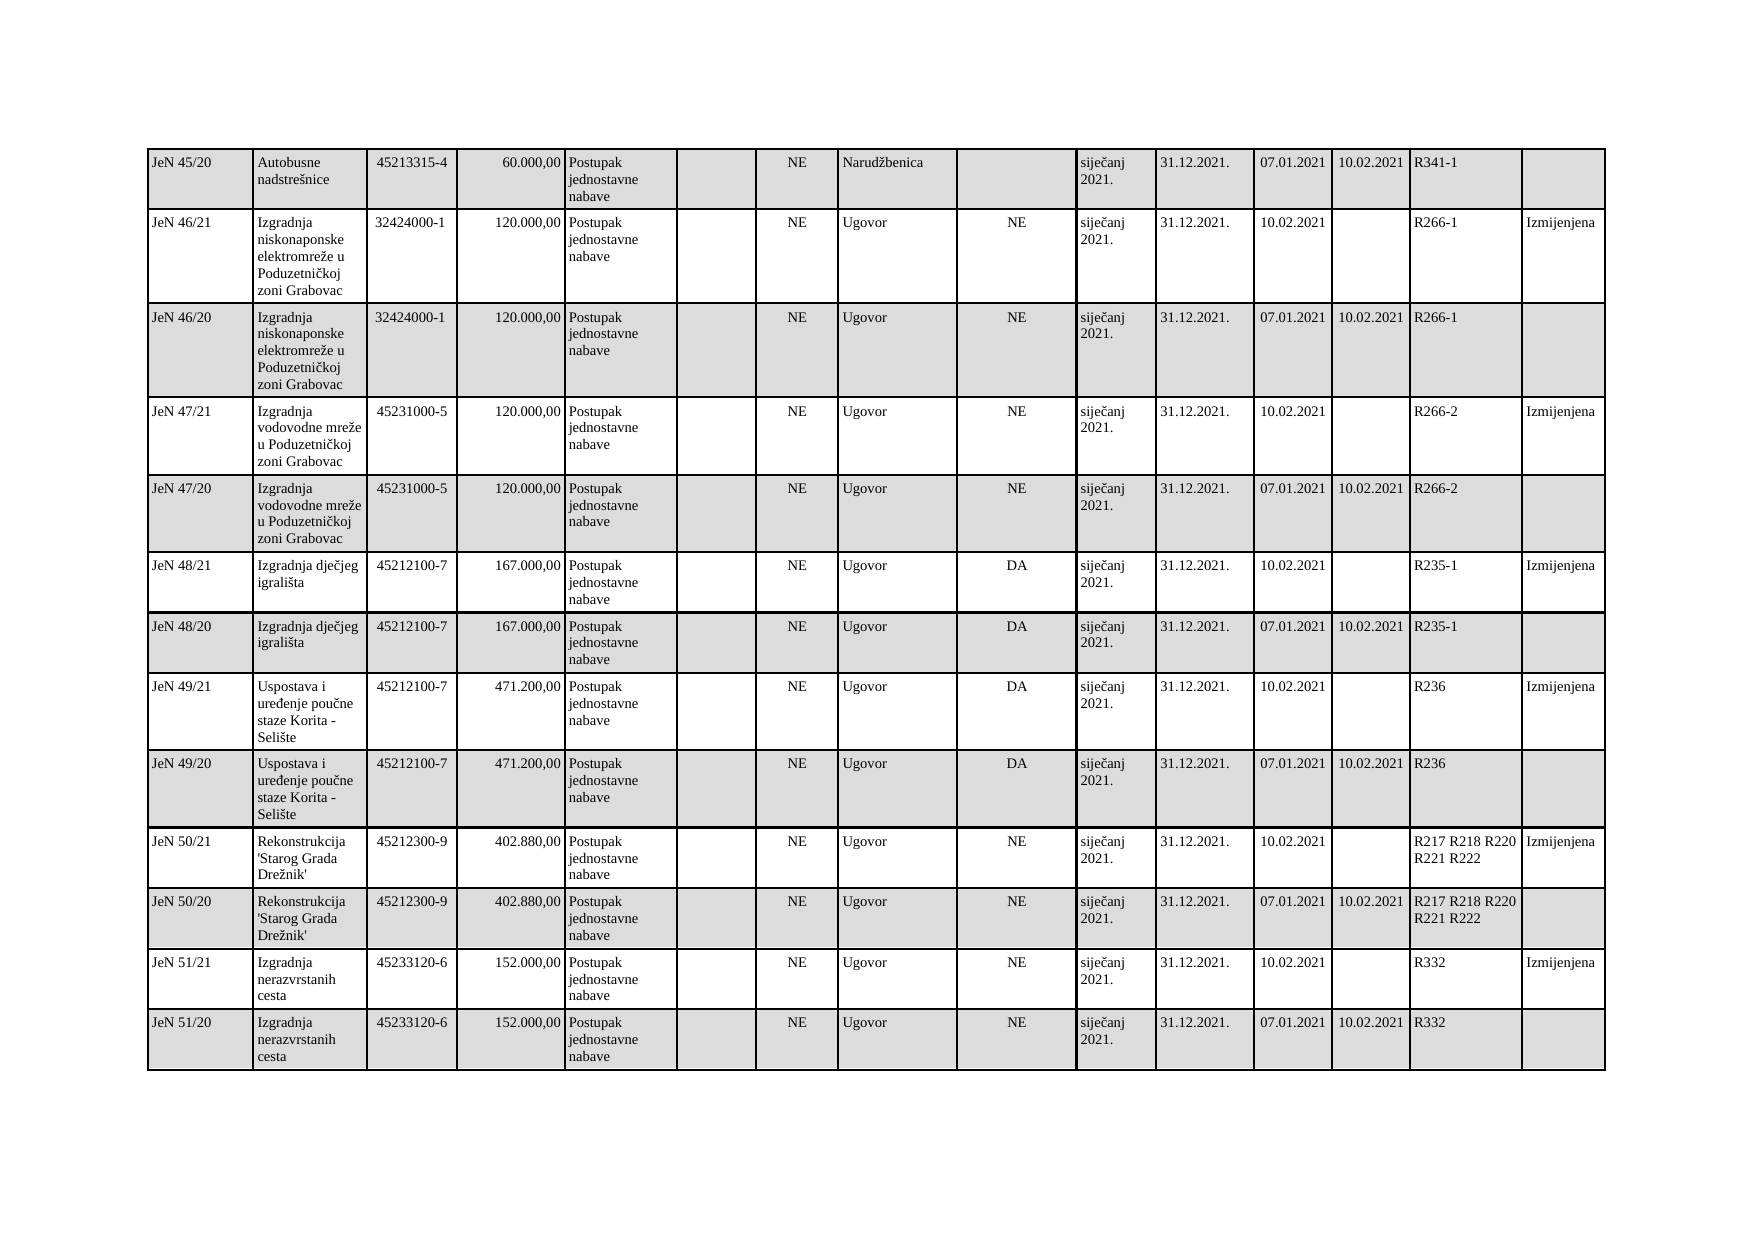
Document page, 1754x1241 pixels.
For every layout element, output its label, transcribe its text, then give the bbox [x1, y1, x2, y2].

table_cell [678, 674, 755, 749]
table_cell Izmijenjena [1523, 829, 1604, 887]
table_cell 45233120-6 [368, 950, 456, 1008]
table_cell R217 R218 R220 R221 R222 [1411, 829, 1521, 887]
table_cell 45213315-4 [368, 150, 456, 208]
table_cell [1333, 398, 1409, 473]
table_cell DA [958, 674, 1075, 749]
table_cell 10.02.2021 [1333, 751, 1409, 826]
table_cell 45212100-7 [368, 553, 456, 611]
table_cell [1523, 751, 1604, 826]
table_cell 167.000,00 [458, 614, 564, 672]
table_cell R332 [1411, 950, 1521, 1008]
table_cell R266-2 [1411, 398, 1521, 473]
table_cell 60.000,00 [458, 150, 564, 208]
table_cell [1333, 210, 1409, 302]
table_cell 10.02.2021 [1333, 304, 1409, 396]
table_cell R217 R218 R220 R221 R222 [1411, 889, 1521, 947]
table_cell 10.02.2021 [1333, 150, 1409, 208]
table_cell NE [757, 150, 837, 208]
table_cell Ugovor [839, 674, 956, 749]
table_cell 07.01.2021 [1255, 1010, 1331, 1068]
table_cell JeN 49/20 [149, 751, 252, 826]
table_cell 31.12.2021. [1157, 210, 1253, 302]
table_cell 10.02.2021 [1255, 398, 1331, 473]
table_cell Ugovor [839, 950, 956, 1008]
table_cell R266-1 [1411, 210, 1521, 302]
table_cell Izmijenjena [1523, 210, 1604, 302]
table_cell NE [958, 304, 1075, 396]
table_cell 402.880,00 [458, 829, 564, 887]
table_cell JeN 47/21 [149, 398, 252, 473]
table_cell 45212100-7 [368, 614, 456, 672]
table_cell Izgradnja nerazvrstanih cesta [254, 950, 366, 1008]
table_cell 31.12.2021. [1157, 476, 1253, 551]
table_cell [678, 829, 755, 887]
table_cell Postupak jednostavne nabave [566, 1010, 676, 1068]
table_cell Postupak jednostavne nabave [566, 829, 676, 887]
table_cell [1523, 476, 1604, 551]
table_cell Izgradnja vodovodne mreže u Poduzetničkoj zoni Grabovac [254, 398, 366, 473]
table_cell [678, 398, 755, 473]
table_cell 45233120-6 [368, 1010, 456, 1068]
table_cell NE [757, 751, 837, 826]
table_cell R266-2 [1411, 476, 1521, 551]
table_cell 45231000-5 [368, 476, 456, 551]
table_cell [678, 210, 755, 302]
table_cell Postupak jednostavne nabave [566, 674, 676, 749]
table_cell NE [757, 950, 837, 1008]
table_cell 471.200,00 [458, 674, 564, 749]
table_cell Rekonstrukcija 'Starog Grada Drežnik' [254, 829, 366, 887]
table_cell DA [958, 614, 1075, 672]
table_cell NE [757, 674, 837, 749]
table_cell Izmijenjena [1523, 398, 1604, 473]
table_cell [1523, 304, 1604, 396]
table_cell 31.12.2021. [1157, 950, 1253, 1008]
table_cell JeN 51/21 [149, 950, 252, 1008]
table_cell Postupak jednostavne nabave [566, 150, 676, 208]
table_cell [1333, 950, 1409, 1008]
table_cell Izgradnja dječjeg igrališta [254, 553, 366, 611]
table_cell 07.01.2021 [1255, 751, 1331, 826]
table_cell 31.12.2021. [1157, 304, 1253, 396]
table_cell JeN 51/20 [149, 1010, 252, 1068]
table_cell 402.880,00 [458, 889, 564, 947]
table_cell 07.01.2021 [1255, 889, 1331, 947]
table_cell 07.01.2021 [1255, 476, 1331, 551]
table_cell R341-1 [1411, 150, 1521, 208]
table_cell siječanj 2021. [1078, 210, 1155, 302]
table_cell Izgradnja dječjeg igrališta [254, 614, 366, 672]
table_cell Postupak jednostavne nabave [566, 476, 676, 551]
table_cell [1523, 614, 1604, 672]
table_cell [1523, 889, 1604, 947]
table_cell R235-1 [1411, 614, 1521, 672]
table_cell 45231000-5 [368, 398, 456, 473]
table_cell R266-1 [1411, 304, 1521, 396]
table_cell [958, 150, 1075, 208]
table_cell NE [958, 829, 1075, 887]
table_cell Izmijenjena [1523, 950, 1604, 1008]
table_cell [1333, 829, 1409, 887]
table_cell Ugovor [839, 829, 956, 887]
table_cell 31.12.2021. [1157, 674, 1253, 749]
table_cell Postupak jednostavne nabave [566, 751, 676, 826]
table_cell JeN 48/21 [149, 553, 252, 611]
table_cell 32424000-1 [368, 304, 456, 396]
table_cell siječanj 2021. [1078, 304, 1155, 396]
table_cell Postupak jednostavne nabave [566, 614, 676, 672]
table_cell 45212300-9 [368, 829, 456, 887]
table_cell Ugovor [839, 1010, 956, 1068]
table_cell NE [757, 1010, 837, 1068]
table_cell 10.02.2021 [1255, 210, 1331, 302]
table_cell 10.02.2021 [1255, 674, 1331, 749]
table_cell 120.000,00 [458, 398, 564, 473]
table_cell 471.200,00 [458, 751, 564, 826]
table_cell Izmijenjena [1523, 553, 1604, 611]
table_cell 120.000,00 [458, 210, 564, 302]
table_cell JeN 50/20 [149, 889, 252, 947]
table_cell 120.000,00 [458, 304, 564, 396]
table_cell siječanj 2021. [1078, 553, 1155, 611]
table_cell 152.000,00 [458, 1010, 564, 1068]
table_cell 10.02.2021 [1333, 614, 1409, 672]
table_cell Narudžbenica [839, 150, 956, 208]
table_cell JeN 50/21 [149, 829, 252, 887]
table_cell [678, 304, 755, 396]
table_cell JeN 46/20 [149, 304, 252, 396]
table_cell 10.02.2021 [1255, 950, 1331, 1008]
table_cell JeN 45/20 [149, 150, 252, 208]
table_cell 10.02.2021 [1333, 476, 1409, 551]
table_cell Ugovor [839, 304, 956, 396]
table_cell NE [757, 889, 837, 947]
table_cell siječanj 2021. [1078, 614, 1155, 672]
table_cell [678, 950, 755, 1008]
table_cell [1523, 150, 1604, 208]
table_cell [678, 553, 755, 611]
table_cell R236 [1411, 751, 1521, 826]
table_cell 07.01.2021 [1255, 304, 1331, 396]
table_cell NE [757, 553, 837, 611]
table_cell [1523, 1010, 1604, 1068]
table_cell 10.02.2021 [1333, 889, 1409, 947]
table_cell R235-1 [1411, 553, 1521, 611]
table_cell siječanj 2021. [1078, 950, 1155, 1008]
table_cell JeN 49/21 [149, 674, 252, 749]
table_cell 07.01.2021 [1255, 150, 1331, 208]
table_cell Izgradnja niskonaponske elektromreže u Poduzetničkoj zoni Grabovac [254, 210, 366, 302]
table_cell 07.01.2021 [1255, 614, 1331, 672]
table_cell Autobusne nadstrešnice [254, 150, 366, 208]
table_cell [678, 150, 755, 208]
table_cell NE [757, 614, 837, 672]
table_cell [678, 476, 755, 551]
table_cell 31.12.2021. [1157, 829, 1253, 887]
table_cell 45212100-7 [368, 674, 456, 749]
table_cell NE [958, 950, 1075, 1008]
table_cell NE [958, 889, 1075, 947]
table_cell NE [757, 829, 837, 887]
table_cell siječanj 2021. [1078, 674, 1155, 749]
table_cell [678, 751, 755, 826]
table_cell Postupak jednostavne nabave [566, 950, 676, 1008]
table_cell 32424000-1 [368, 210, 456, 302]
table_cell 10.02.2021 [1255, 829, 1331, 887]
table_cell JeN 48/20 [149, 614, 252, 672]
table_cell Ugovor [839, 553, 956, 611]
table_cell Ugovor [839, 889, 956, 947]
table_cell Ugovor [839, 614, 956, 672]
table_cell Rekonstrukcija 'Starog Grada Drežnik' [254, 889, 366, 947]
table_cell Postupak jednostavne nabave [566, 210, 676, 302]
table_cell 120.000,00 [458, 476, 564, 551]
table_cell 31.12.2021. [1157, 889, 1253, 947]
table_cell JeN 47/20 [149, 476, 252, 551]
table_cell 152.000,00 [458, 950, 564, 1008]
table_cell DA [958, 553, 1075, 611]
table_cell Izgradnja niskonaponske elektromreže u Poduzetničkoj zoni Grabovac [254, 304, 366, 396]
table_cell siječanj 2021. [1078, 398, 1155, 473]
table_cell NE [958, 210, 1075, 302]
table_cell NE [958, 1010, 1075, 1068]
table_cell Ugovor [839, 398, 956, 473]
table_cell Uspostava i uređenje poučne staze Korita - Selište [254, 751, 366, 826]
table_cell siječanj 2021. [1078, 751, 1155, 826]
table_cell NE [757, 210, 837, 302]
table_cell siječanj 2021. [1078, 889, 1155, 947]
table_cell 45212300-9 [368, 889, 456, 947]
table_cell 31.12.2021. [1157, 398, 1253, 473]
table_cell NE [757, 304, 837, 396]
table_cell [678, 1010, 755, 1068]
table_cell siječanj 2021. [1078, 829, 1155, 887]
table_cell NE [958, 476, 1075, 551]
table_cell 31.12.2021. [1157, 614, 1253, 672]
table_cell R332 [1411, 1010, 1521, 1068]
table_cell NE [757, 476, 837, 551]
table_cell siječanj 2021. [1078, 476, 1155, 551]
table_cell 31.12.2021. [1157, 751, 1253, 826]
table_cell NE [757, 398, 837, 473]
table_cell Postupak jednostavne nabave [566, 304, 676, 396]
table_cell DA [958, 751, 1075, 826]
table_cell Izgradnja nerazvrstanih cesta [254, 1010, 366, 1068]
table_cell Ugovor [839, 210, 956, 302]
table_cell 167.000,00 [458, 553, 564, 611]
table_cell Postupak jednostavne nabave [566, 553, 676, 611]
table_cell Postupak jednostavne nabave [566, 398, 676, 473]
table_cell [678, 889, 755, 947]
table_cell 31.12.2021. [1157, 553, 1253, 611]
table_cell [1333, 553, 1409, 611]
table_cell Postupak jednostavne nabave [566, 889, 676, 947]
table_cell 45212100-7 [368, 751, 456, 826]
table_cell [1333, 674, 1409, 749]
table_cell 10.02.2021 [1255, 553, 1331, 611]
table_cell R236 [1411, 674, 1521, 749]
table_cell Izmijenjena [1523, 674, 1604, 749]
table_cell NE [958, 398, 1075, 473]
table_cell Ugovor [839, 476, 956, 551]
table_cell siječanj 2021. [1078, 150, 1155, 208]
table_cell Ugovor [839, 751, 956, 826]
table_cell [678, 614, 755, 672]
table_cell Uspostava i uređenje poučne staze Korita - Selište [254, 674, 366, 749]
table_cell 31.12.2021. [1157, 1010, 1253, 1068]
table_cell siječanj 2021. [1078, 1010, 1155, 1068]
table_cell 31.12.2021. [1157, 150, 1253, 208]
table_cell Izgradnja vodovodne mreže u Poduzetničkoj zoni Grabovac [254, 476, 366, 551]
table_cell JeN 46/21 [149, 210, 252, 302]
table_cell 10.02.2021 [1333, 1010, 1409, 1068]
